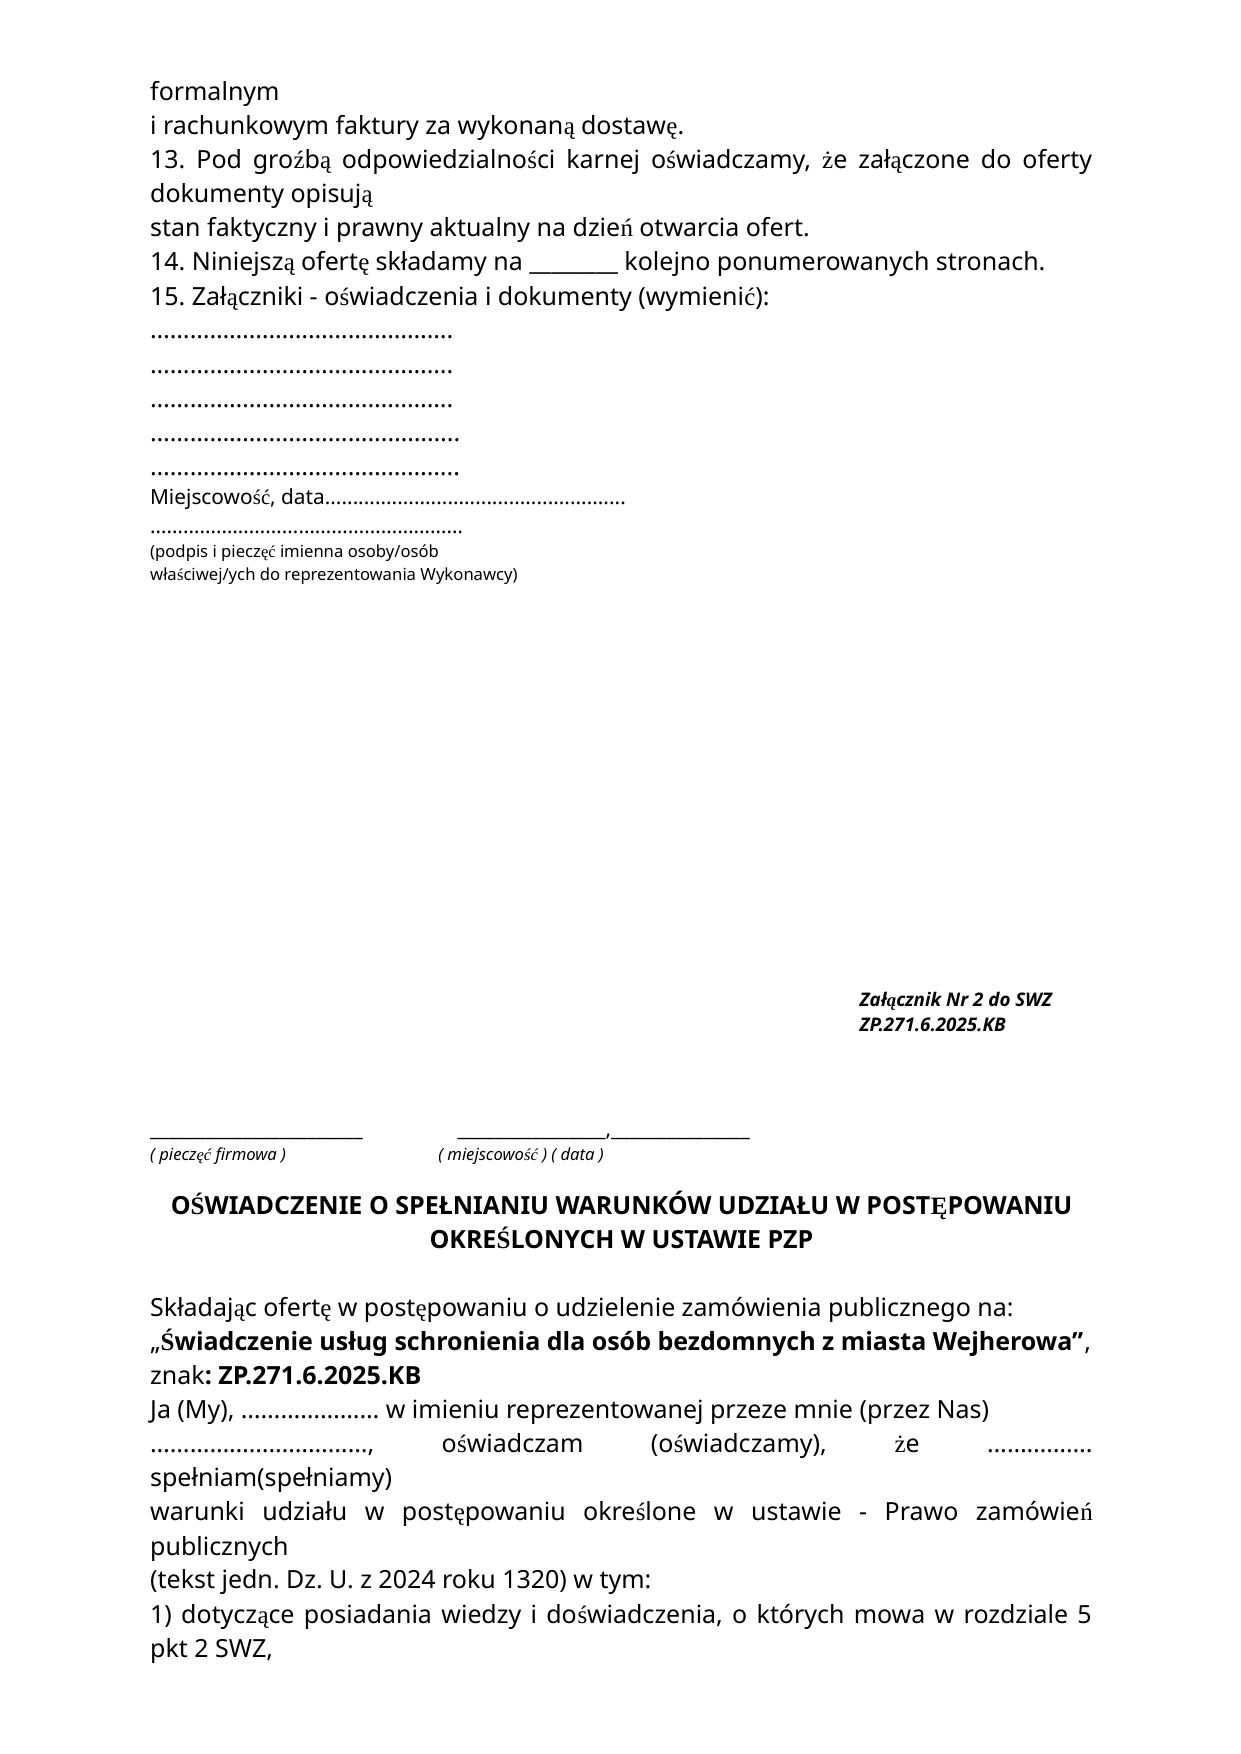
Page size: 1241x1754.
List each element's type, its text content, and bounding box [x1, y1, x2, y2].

text ………………………………………………… [150, 511, 1092, 539]
text _______________________ ________________,_______________ [150, 1114, 1092, 1142]
text OKREŚLONYCH W USTAWIE PZP [150, 1222, 1092, 1256]
text 13. Pod groźbą odpowiedzialności karnej oświadczamy, że załączone do oferty dokumenty opisują [150, 142, 1092, 210]
text warunki udziału w postępowaniu określone w ustawie - Prawo zamówień publicznych [150, 1494, 1092, 1562]
text formalnym [150, 74, 1092, 108]
text 1) dotyczące posiadania wiedzy i doświadczenia, o których mowa w rozdziale 5 pkt 2 SWZ, [150, 1596, 1092, 1664]
text ……………………………………….. [150, 448, 1092, 482]
text ( pieczęć firmowa ) ( miejscowość ) ( data ) [150, 1142, 1092, 1165]
text ……………………………...……….. [150, 414, 1092, 448]
text ……………………………, oświadczam (oświadczamy), że ……………. spełniam(spełniamy) [150, 1426, 1092, 1494]
text Ja (My), ………………… w imieniu reprezentowanej przeze mnie (przez Nas) [150, 1392, 1092, 1426]
text OŚWIADCZENIE O SPEŁNIANIU WARUNKÓW UDZIAŁU W POSTĘPOWANIU [150, 1187, 1092, 1222]
text Składając ofertę w postępowaniu o udzielenie zamówienia publicznego na: [150, 1290, 1092, 1324]
text ………………………………………. [150, 380, 1092, 414]
text Miejscowość, data...................................................... [150, 482, 1092, 511]
text właściwej/ych do reprezentowania Wykonawcy) [150, 562, 1092, 585]
text stan faktyczny i prawny aktualny na dzień otwarcia ofert. [150, 210, 1092, 244]
text 15. Załączniki - oświadczenia i dokumenty (wymienić): [150, 278, 1092, 312]
text (tekst jedn. Dz. U. z 2024 roku 1320) w tym: [150, 1562, 1092, 1596]
text Załącznik Nr 2 do SWZ [150, 986, 1092, 1012]
text „Świadczenie usług schronienia dla osób bezdomnych z miasta Wejherowa”, [150, 1324, 1092, 1358]
text ………………………………………. [150, 346, 1092, 380]
text ………………………………………. [150, 312, 1092, 346]
text znak: ZP.271.6.2025.KB [150, 1358, 1092, 1392]
text i rachunkowym faktury za wykonaną dostawę. [150, 108, 1092, 142]
text (podpis i pieczęć imienna osoby/osób [150, 539, 1092, 562]
text 14. Niniejszą ofertę składamy na ________ kolejno ponumerowanych stronach. [150, 244, 1092, 278]
text ZP.271.6.2025.KB [150, 1012, 1092, 1037]
